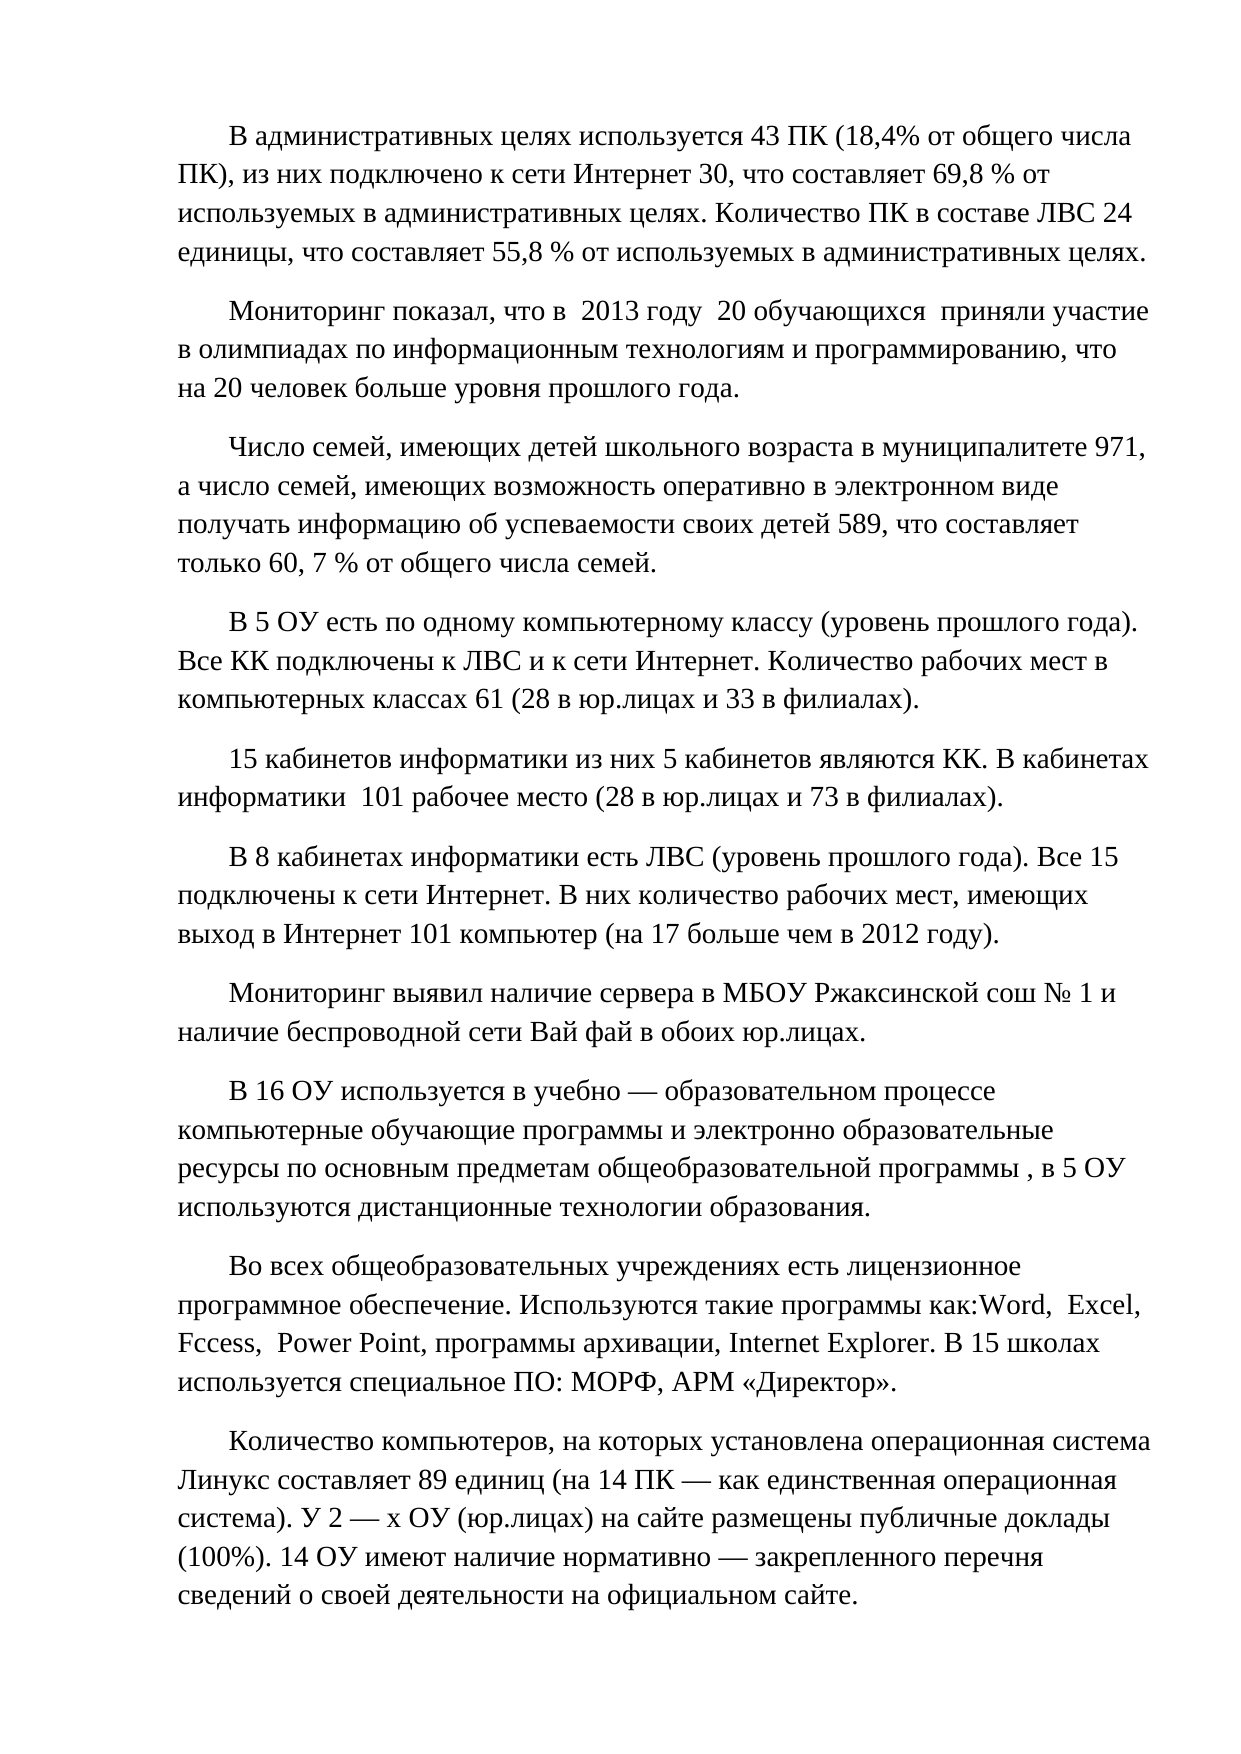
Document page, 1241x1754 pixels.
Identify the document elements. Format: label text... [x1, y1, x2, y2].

text Мониторинг показал, что в 2013 году 20 обучающихся приняли участие в олимпиадах по информационным технологиям и программированию, что на 20 человек больше уровня прошлого года. [177, 293, 1152, 404]
text В 16 ОУ используется в учебно — образовательном процессе компьютерные обучающие программы и электронно образовательные ресурсы по основным предметам общеобразовательной программы , в 5 ОУ используются дистанционные технологии образования. [177, 1073, 1152, 1222]
text В 8 кабинетах информатики есть ЛВС (уровень прошлого года). Все 15 подключены к сети Интернет. В них количество рабочих мест, имеющих выход в Интернет 101 компьютер (на 17 больше чем в 2012 году). [177, 839, 1152, 949]
text В административных целях используется 43 ПК (18,4% от общего числа ПК), из них подключено к сети Интернет 30, что составляет 69,8 % от используемых в административных целях. Количество ПК в составе ЛВС 24 единицы, что составляет 55,8 % от используемых в административных целях. [177, 118, 1152, 267]
text Во всех общеобразовательных учреждениях есть лицензионное программное обеспечение. Используются такие программы как:Word, Excel, Fccess, Power Point, программы архивации, Internet Explorer. В 15 школах используется специальное ПО: МОРФ, АРМ «Директор». [177, 1248, 1152, 1397]
text 15 кабинетов информатики из них 5 кабинетов являются КК. В кабинетах информатики 101 рабочее место (28 в юр.лицах и 73 в филиалах). [177, 741, 1152, 813]
text Количество компьютеров, на которых установлена операционная система Линукс составляет 89 единиц (на 14 ПК — как единственная операционная система). У 2 — х ОУ (юр.лицах) на сайте размещены публичные доклады (100%). 14 ОУ имеют наличие нормативно — закрепленного перечня сведений о своей деятельности на официальном сайте. [177, 1423, 1152, 1611]
text Число семей, имеющих детей школьного возраста в муниципалитете 971, а число семей, имеющих возможность оперативно в электронном виде получать информацию об успеваемости своих детей 589, что составляет только 60, 7 % от общего числа семей. [177, 429, 1152, 579]
text Мониторинг выявил наличие сервера в МБОУ Ржаксинской сош № 1 и наличие беспроводной сети Вай фай в обоих юр.лицах. [177, 975, 1152, 1047]
text В 5 ОУ есть по одному компьютерному классу (уровень прошлого года). Все КК подключены к ЛВС и к сети Интернет. Количество рабочих мест в компьютерных классах 61 (28 в юр.лицах и 33 в филиалах). [177, 604, 1152, 715]
